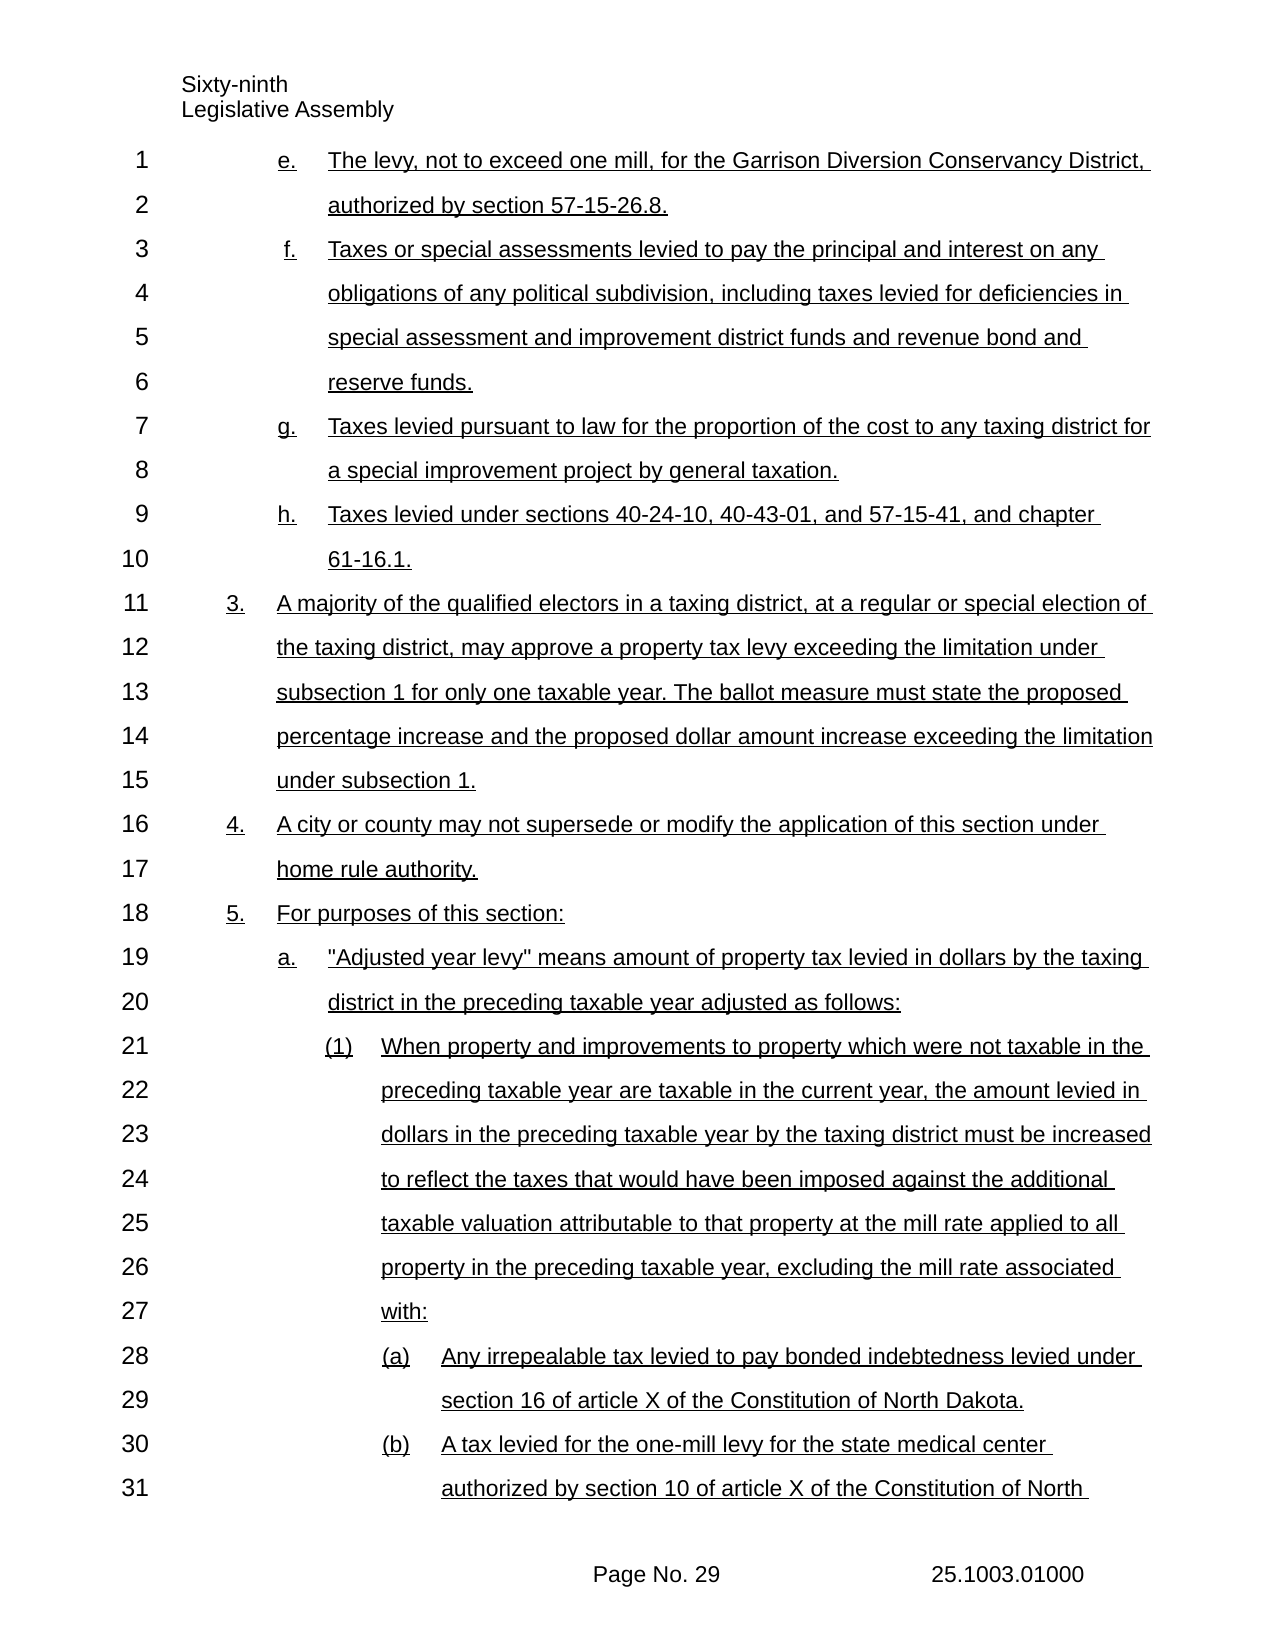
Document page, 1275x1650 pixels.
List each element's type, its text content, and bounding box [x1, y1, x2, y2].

text 5. For purposes of this section: [181, 886, 1154, 930]
text 3. A majority of the qualified electors in a taxing district, at a regular or special election of the taxing district, may approve a property tax levy exceeding the limitation under subsection 1 for only one taxable year. The ballot measure must state the proposed percentage increase and the proposed dollar amount increase exceeding the limitation under subsection 1. [181, 576, 1154, 797]
text 4. A city or county may not supersede or modify the application of this section under home rule authority. [181, 797, 1154, 886]
text h. Taxes levied under sections 40‑24‑10, 40‑43‑01, and 57‑15‑41, and chapter 61‑16.1. [181, 487, 1154, 576]
text f. Taxes or special assessments levied to pay the principal and interest on any obligations of any political subdivision, including taxes levied for deficiencies in special assessment and improvement district funds and revenue bond and reserve funds. [181, 222, 1154, 399]
text e. The levy, not to exceed one mill, for the Garrison Diversion Conservancy District, authorized by section 57‑15‑26.8. [181, 133, 1154, 222]
text g. Taxes levied pursuant to law for the proportion of the cost to any taxing district for a special improvement project by general taxation. [181, 399, 1154, 487]
text (a) Any irrepealable tax levied to pay bonded indebtedness levied under section 16 of article X of the Constitution of North Dakota. [181, 1329, 1154, 1417]
text (b) A tax levied for the one‑mill levy for the state medical center authorized by section 10 of article X of the Constitution of North [181, 1417, 1154, 1506]
text a. "Adjusted year levy" means amount of property tax levied in dollars by the taxing district in the preceding taxable year adjusted as follows: [181, 930, 1154, 1019]
text (1) When property and improvements to property which were not taxable in the preceding taxable year are taxable in the current year, the amount levied in dollars in the preceding taxable year by the taxing district must be increased to reflect the taxes that would have been imposed against the additional taxable valuation attributable to that property at the mill rate applied to all property in the preceding taxable year, excluding the mill rate associated with: [181, 1019, 1154, 1329]
